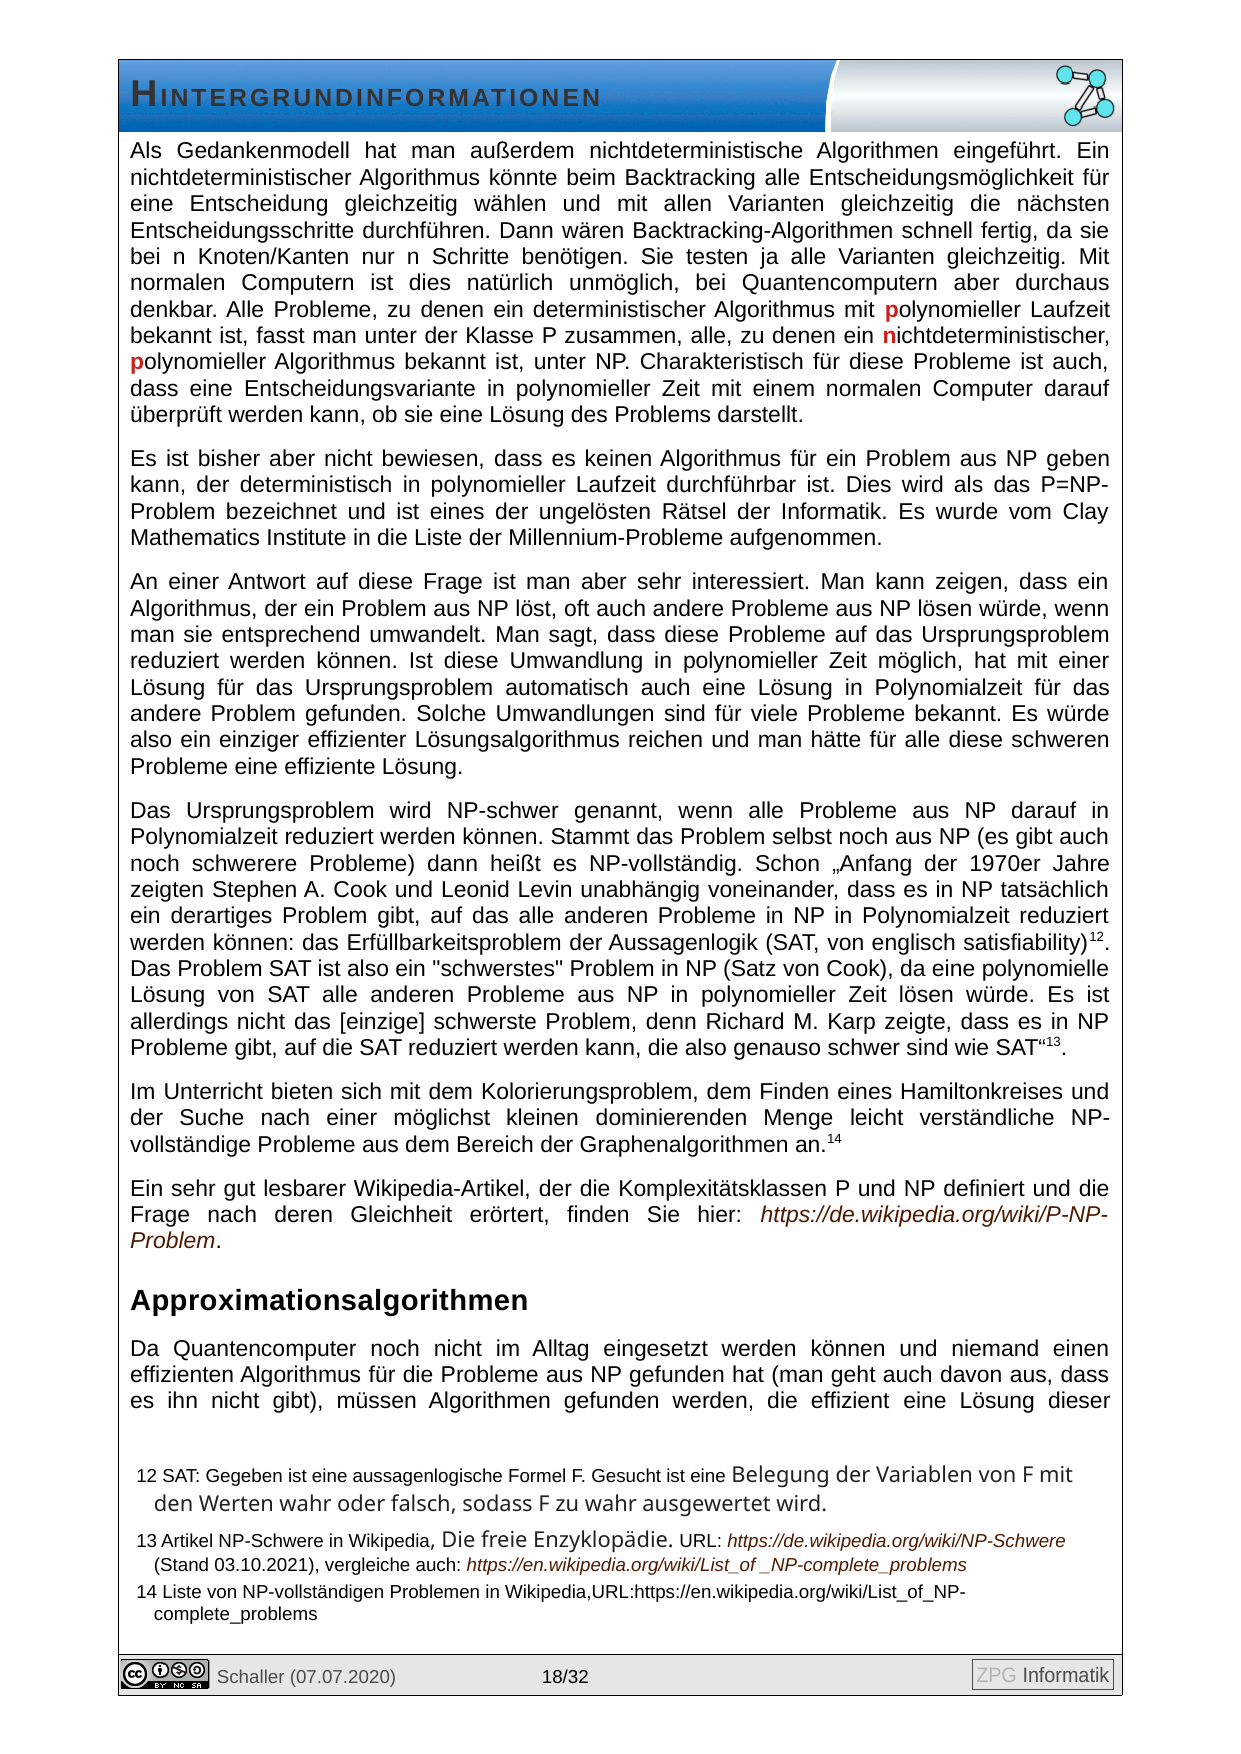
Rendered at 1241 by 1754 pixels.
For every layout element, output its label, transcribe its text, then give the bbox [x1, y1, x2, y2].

text Als Gedankenmodell hat man außerdem nichtdeterministische Algorithmen eingeführt. Ein nichtdeterministischer Algorithmus könnte beim Backtracking alle Entscheidungsmöglichkeit für eine Entscheidung gleichzeitig wählen und mit allen Varianten gleichzeitig die nächsten Entscheidungsschritte durchführen. Dann wären Backtracking-Algorithmen schnell fertig, da sie bei n Knoten/Kanten nur n Schritte benötigen. Sie testen ja alle Varianten gleichzeitig. Mit normalen Computern ist dies natürlich unmöglich, bei Quantencomputern aber durchaus denkbar. Alle Probleme, zu denen ein deterministischer Algorithmus mit polynomieller Laufzeit bekannt ist, fasst man unter der Klasse P zusammen, alle, zu denen ein nichtdeterministischer, polynomieller Algorithmus bekannt ist, unter NP. Charakteristisch für diese Probleme ist auch, dass eine Entscheidungsvariante in polynomieller Zeit mit einem normalen Computer darauf überprüft werden kann, ob sie eine Lösung des Problems darstellt. [130, 137, 1110, 427]
text Da Quantencomputer noch nicht im Alltag eingesetzt werden können und niemand einen effizienten Algorithmus für die Probleme aus NP gefunden hat (man geht auch davon aus, dass es ihn nicht gibt), müssen Algorithmen gefunden werden, die effizient eine Lösung dieser [130, 1334, 1110, 1414]
text SAT: Gegeben ist eine aussagenlogische Formel F. Gesucht ist eine Belegung der Variablen von F mit den Werten wahr oder falsch, sodass F zu wahr ausgewertet wird. [136, 1458, 1110, 1518]
text Es ist bisher aber nicht bewiesen, dass es keinen Algorithmus für ein Problem aus NP geben kann, der deterministisch in polynomieller Laufzeit durchführbar ist. Dies wird als das P=NP-Problem bezeichnet und ist eines der ungelösten Rätsel der Informatik. Es wurde vom Clay Mathematics Institute in die Liste der Millennium-Probleme aufgenommen. [130, 445, 1110, 551]
text Im Unterricht bieten sich mit dem Kolorierungsproblem, dem Finden eines Hamiltonkreises und der Suche nach einer möglichst kleinen dominierenden Menge leicht verständliche NP-vollständige Probleme aus dem Bereich der Graphenalgorithmen an. [130, 1078, 1110, 1157]
text Das Ursprungsproblem wird NP-schwer genannt, wenn alle Probleme aus NP darauf in Polynomialzeit reduziert werden können. Stammt das Problem selbst noch aus NP (es gibt auch noch schwerere Probleme) dann heißt es NP-vollständig. Schon „Anfang der 1970er Jahre zeigten Stephen A. Cook und Leonid Levin unabhängig voneinander, dass es in NP tatsächlich ein derartiges Problem gibt, auf das alle anderen Probleme in NP in Polynomialzeit reduziert werden können: das Erfüllbarkeitsproblem der Aussagenlogik (SAT, von englisch satisfiability). Das Problem SAT ist also ein "schwerstes" Problem in NP (Satz von Cook), da eine polynomielle Lösung von SAT alle anderen Probleme aus NP in polynomieller Zeit lösen würde. Es ist allerdings nicht das [einzige] schwerste Problem, denn Richard M. Karp zeigte, dass es in NP Probleme gibt, auf die SAT reduziert werden kann, die also genauso schwer sind wie SAT“. [130, 797, 1110, 1060]
text Artikel NP-Schwere in Wikipedia, Die freie Enzyklopädie. URL: https://de.wikipedia.org/wiki/NP-Schwere (Stand 03.10.2021), vergleiche auch: https://en.wikipedia.org/wiki/List_of _NP-complete_problems [136, 1524, 1110, 1575]
picture [119, 60, 1122, 132]
text An einer Antwort auf diese Frage ist man aber sehr interessiert. Man kann zeigen, dass ein Algorithmus, der ein Problem aus NP löst, oft auch andere Probleme aus NP lösen würde, wenn man sie entsprechend umwandelt. Man sagt, dass diese Probleme auf das Ursprungsproblem reduziert werden können. Ist diese Umwandlung in polynomieller Zeit möglich, hat mit einer Lösung für das Ursprungsproblem automatisch auch eine Lösung in Polynomialzeit für das andere Problem gefunden. Solche Umwandlungen sind für viele Probleme bekannt. Es würde also ein einziger effizienter Lösungsalgorithmus reichen und man hätte für alle diese schweren Probleme eine effiziente Lösung. [130, 568, 1110, 779]
text Liste von NP-vollständigen Problemen in Wikipedia,URL:https://en.wikipedia.org/wiki/List_of_NP-complete_problems [136, 1581, 1110, 1624]
picture [120, 1659, 210, 1689]
text Ein sehr gut lesbarer Wikipedia-Artikel, der die Komplexitätsklassen P und NP definiert und die Frage nach deren Gleichheit erörtert, finden Sie hier: https://de.wikipedia.org/wiki/P-NP-Problem. [130, 1175, 1110, 1254]
subtitle Approximationsalgorithmen [130, 1283, 1110, 1317]
